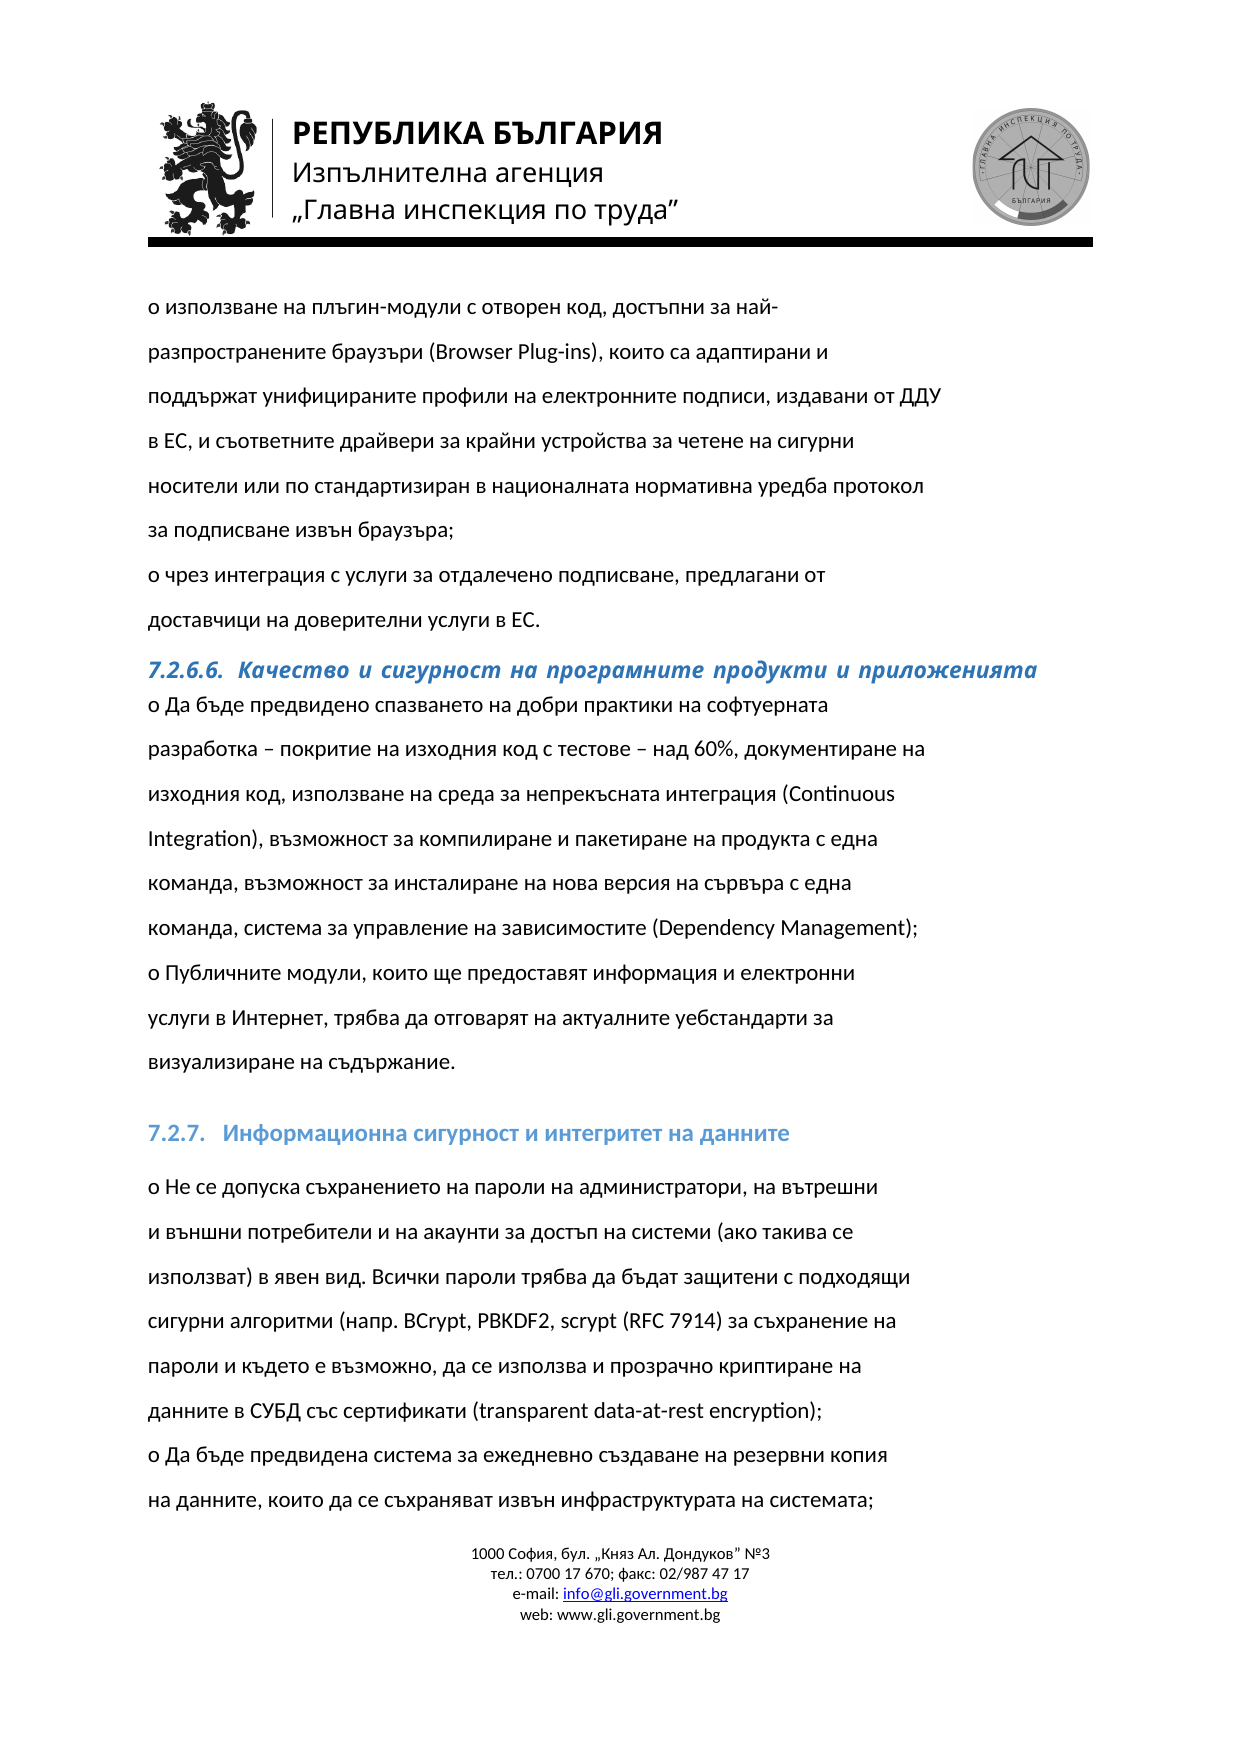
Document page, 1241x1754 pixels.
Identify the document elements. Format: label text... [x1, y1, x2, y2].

text в ЕС, и съответните драйвери за крайни устройства за четене на сигурни [148, 426, 1093, 454]
text пароли и където е възможно, да се използва и прозрачно криптиране на [148, 1351, 1093, 1379]
text поддържат унифицираните профили на електронните подписи, издавани от ДДУ [148, 382, 1093, 409]
text на данните, които да се съхраняват извън инфраструктурата на системата; [148, 1485, 1093, 1513]
text визуализиране на съдържание. [148, 1047, 1093, 1075]
text o Публичните модули, които ще предоставят информация и електронни [148, 958, 1093, 986]
text разпространените браузъри (Browser Plug-ins), които са адаптирани и [148, 337, 1093, 365]
text o използване на плъгин-модули с отворен код, достъпни за най- [148, 292, 1093, 320]
text изходния код, използване на среда за непрекъсната интеграция (Continuous [148, 779, 1093, 807]
text сигурни алгоритми (напр. BCrypt, PBKDF2, scrypt (RFC 7914) за съхранение на [148, 1307, 1093, 1334]
text и външни потребители и на акаунти за достъп на системи (ако такива се [148, 1217, 1093, 1245]
text доставчици на доверителни услуги в ЕС. [148, 605, 1093, 633]
text o Да бъде предвидена система за ежедневно създаване на резервни копия [148, 1441, 1093, 1469]
subtitle Информационна сигурност и интегритет на данните [148, 1117, 1093, 1147]
text команда, възможност за инсталиране на нова версия на сървъра с една [148, 868, 1093, 897]
text носители или по стандартизиран в националната нормативна уредба протокол [148, 471, 1093, 499]
text услуги в Интернет, трябва да отговарят на актуалните уебстандарти за [148, 1003, 1093, 1031]
text o Да бъде предвидено спазването на добри практики на софтуерната [148, 690, 1093, 718]
text Integration), възможност за компилиране и пакетиране на продукта с една [148, 824, 1093, 852]
text разработка – покритие на изходния код с тестове – над 60%, документиране на [148, 734, 1093, 762]
text команда, система за управление на зависимостите (Dependency Management); [148, 913, 1093, 941]
text използват) в явен вид. Всички пароли трябва да бъдат защитени с подходящи [148, 1262, 1093, 1290]
text o Не се допуска съхранението на пароли на администратори, на вътрешни [148, 1172, 1093, 1201]
text за подписване извън браузъра; [148, 516, 1093, 544]
text данните в СУБД със сертификати (transparent data-at-rest encryption); [148, 1396, 1093, 1424]
subtitle Качество и сигурност на програмните продукти и приложенията [148, 654, 1093, 685]
text o чрез интеграция с услуги за отдалечено подписване, предлагани от [148, 560, 1093, 588]
